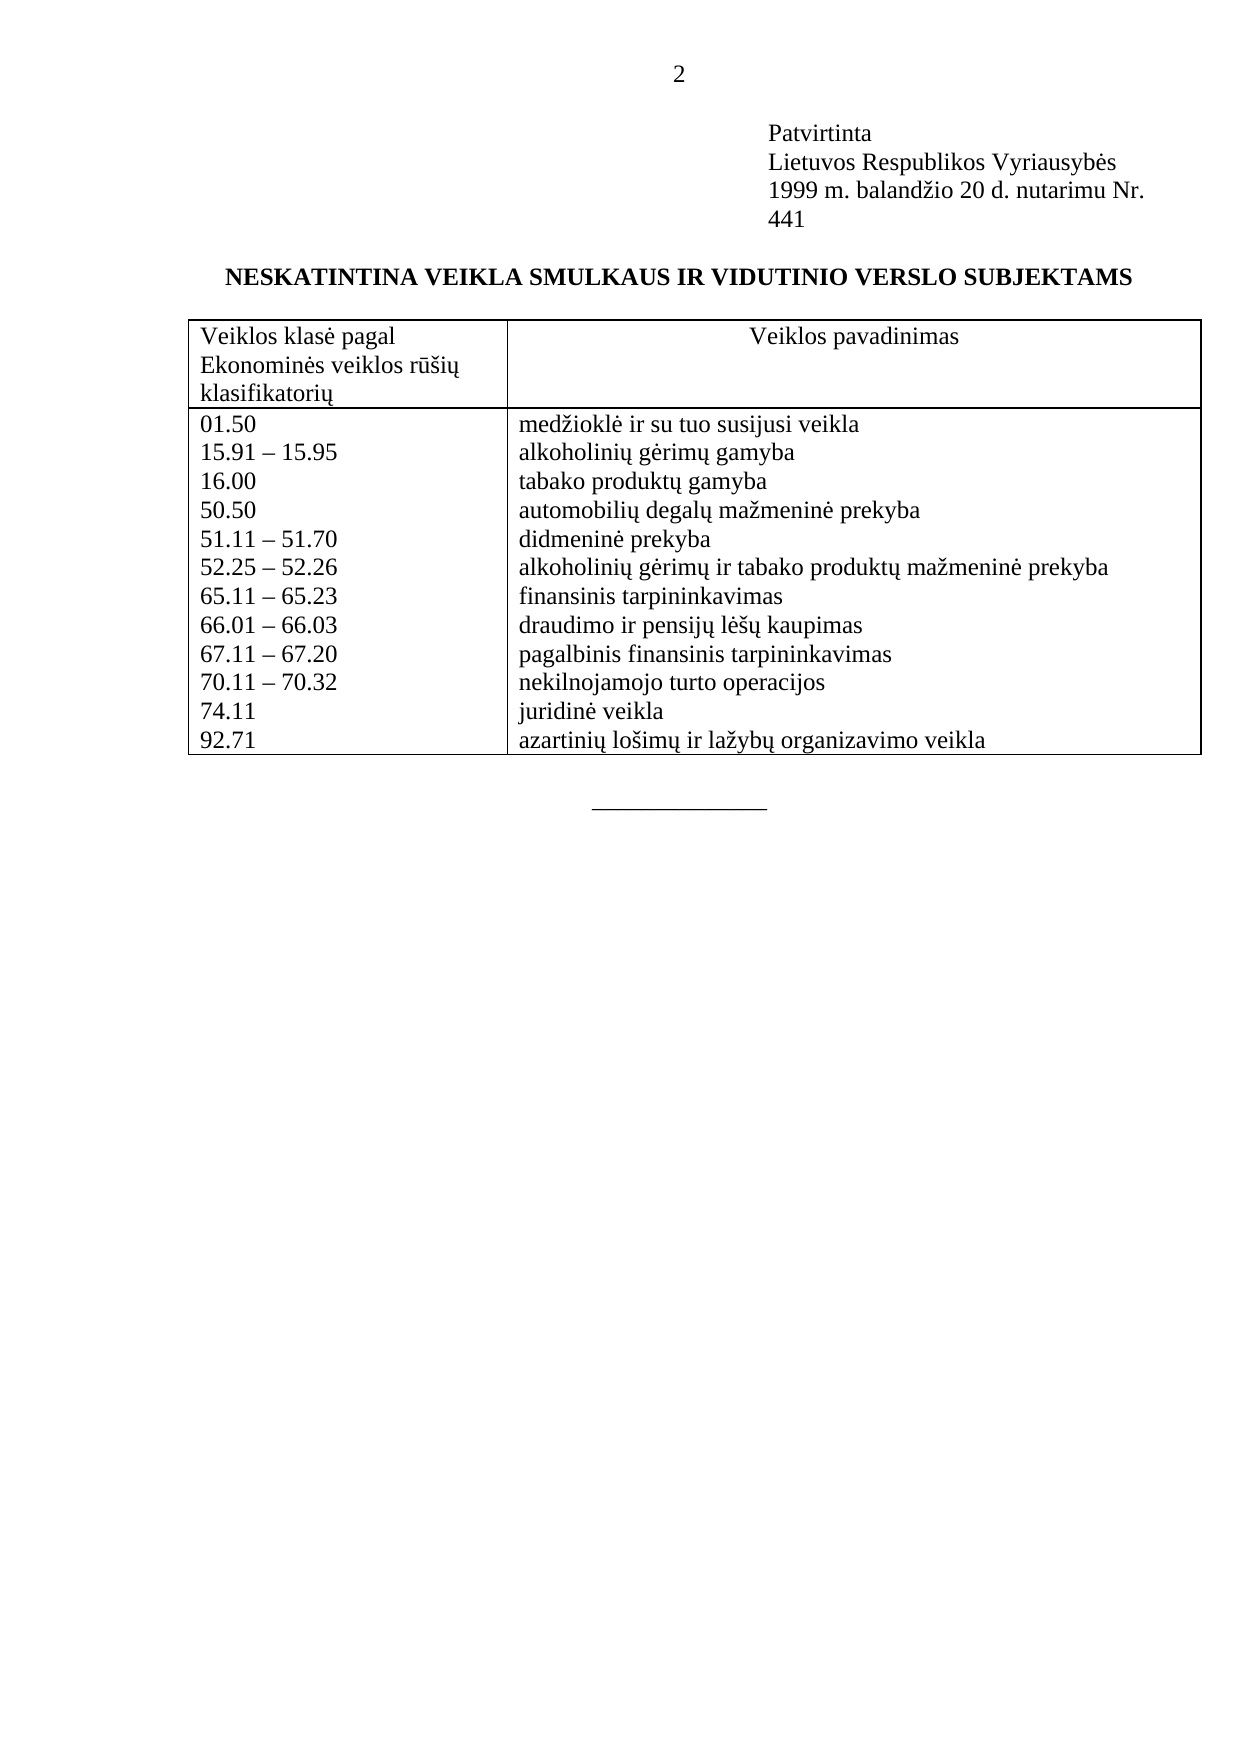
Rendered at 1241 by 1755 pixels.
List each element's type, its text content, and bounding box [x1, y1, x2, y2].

text Lietuvos Respublikos Vyriausybės [177, 147, 1181, 176]
table_cell 01.50 15.91 – 15.95 16.00 50.50 51.11 – 51.70 52.25 – 52.26 65.11 – 65.23 66.01 – 66.03 67.11 – 67.20 70.11 – 70.32 74.11 92.71 [189, 409, 507, 754]
text NESKATINTINA VEIKLA SMULKAUS IR VIDUTINIO VERSLO SUBJEKTAMS [177, 262, 1181, 291]
text 1999 m. balandžio 20 d. nutarimu Nr. 441 [768, 176, 1181, 233]
table_cell medžioklė ir su tuo susijusi veikla alkoholinių gėrimų gamyba tabako produktų gamyba automobilių degalų mažmeninė prekyba didmeninė prekyba alkoholinių gėrimų ir tabako produktų mažmeninė prekyba finansinis tarpininkavimas draudimo ir pensijų lėšų kaupimas pagalbinis finansinis tarpininkavimas nekilnojamojo turto operacijos juridinė veikla azartinių lošimų ir lažybų organizavimo veikla [508, 409, 1200, 754]
table_header Veiklos klasė pagal Ekonominės veiklos rūšių klasifikatorių [189, 321, 507, 407]
text Patvirtinta [177, 118, 1181, 147]
table_header Veiklos pavadinimas [508, 321, 1200, 407]
text ______________ [177, 784, 1181, 813]
